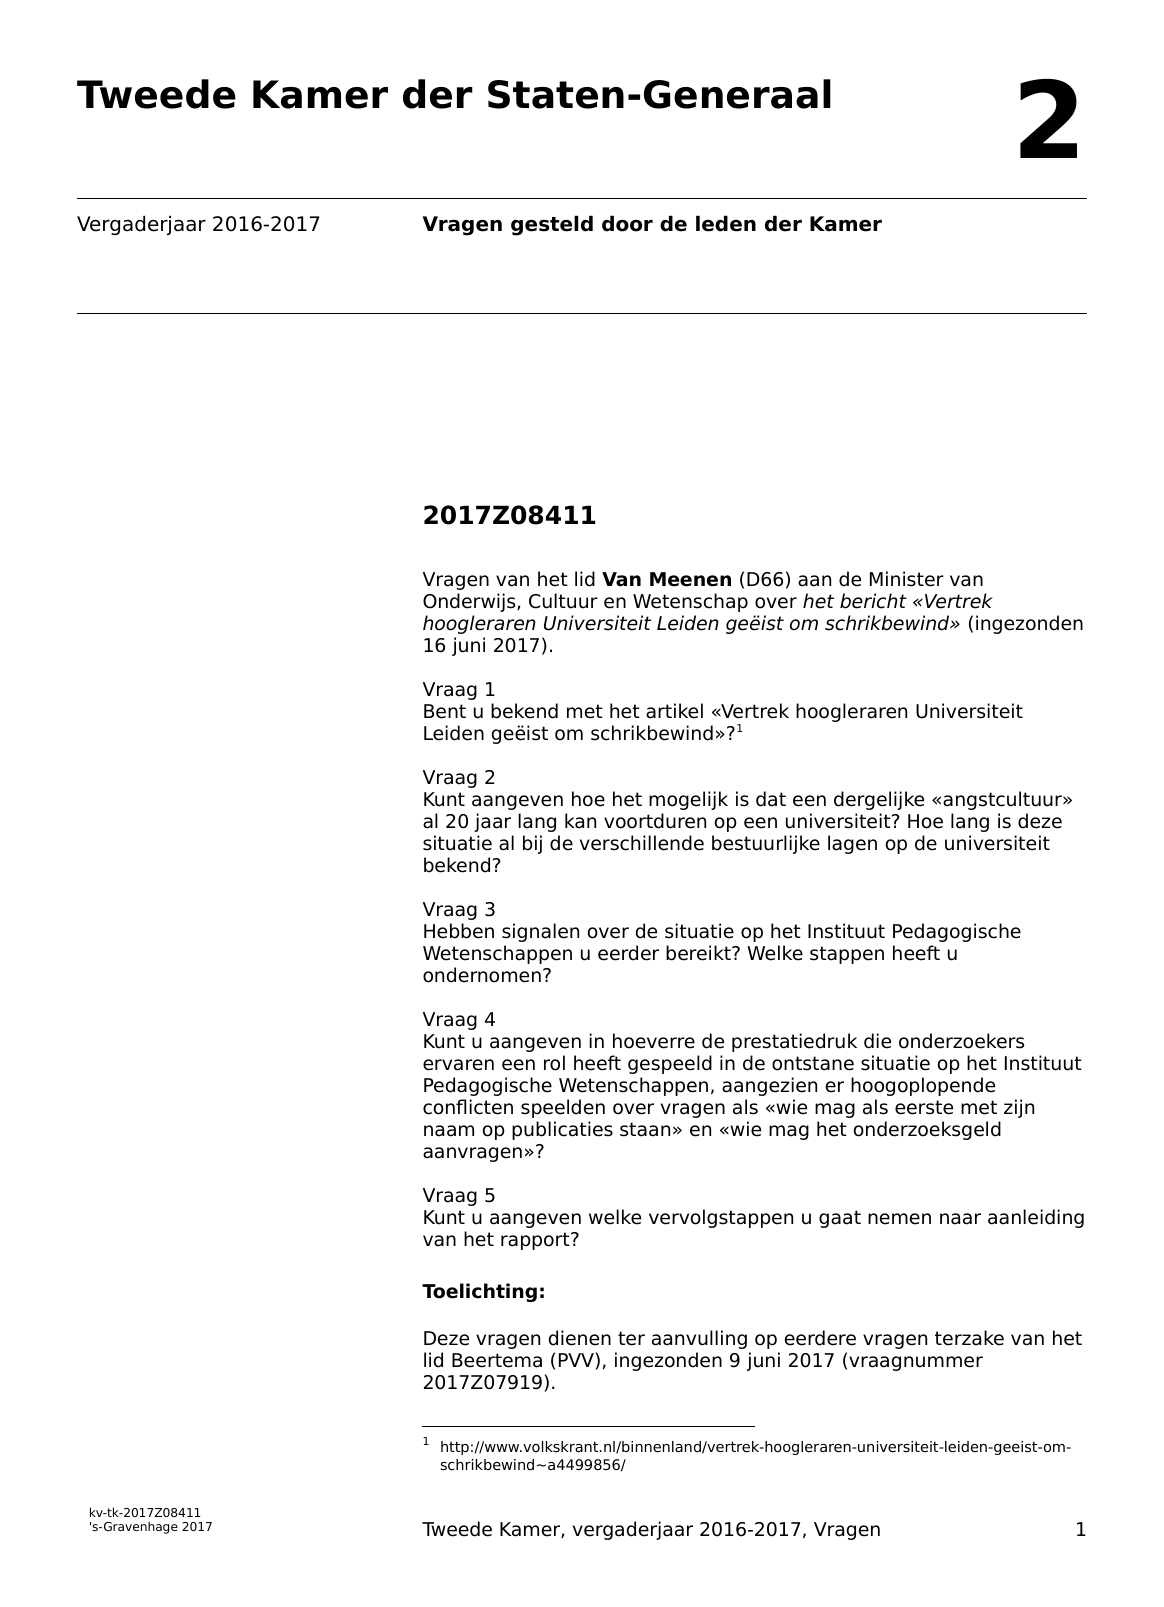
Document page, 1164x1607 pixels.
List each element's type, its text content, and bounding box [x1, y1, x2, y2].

table_cell Vergaderjaar 2016-2017 [77, 199, 422, 313]
text Vraag 3 [422, 899, 1087, 921]
text kv-tk-2017Z08411 [88, 1506, 323, 1520]
text Bent u bekend met het artikel «Vertrek hoogleraren Universiteit Leiden geëist om schrikbewind»? [422, 701, 1087, 745]
text Kunt aangeven hoe het mogelijk is dat een dergelijke «angstcultuur» al 20 jaar lang kan voortduren op een universiteit? Hoe lang is deze situatie al bij de verschillende bestuurlijke lagen op de universiteit bekend? [422, 789, 1087, 877]
table_cell Vragen gesteld door de leden der Kamer [422, 199, 1087, 313]
text Kunt u aangeven in hoeverre de prestatiedruk die onderzoekers ervaren een rol heeft gespeeld in de ontstane situatie op het Instituut Pedagogische Wetenschappen, aangezien er hoogoplopende conflicten speelden over vragen als «wie mag als eerste met zijn naam op publicaties staan» en «wie mag het onderzoeksgeld aanvragen»? [422, 1031, 1087, 1163]
text Hebben signalen over de situatie op het Instituut Pedagogische Wetenschappen u eerder bereikt? Welke stappen heeft u ondernomen? [422, 921, 1087, 987]
table_header Tweede Kamer der Staten-Generaal [77, 59, 886, 198]
text Vraag 1 [422, 679, 1087, 701]
text Vraag 2 [422, 767, 1087, 789]
subtitle Toelichting: [422, 1281, 1087, 1303]
table_header 2 [886, 59, 1087, 198]
text Vraag 4 [422, 1009, 1087, 1031]
text 2017Z08411 [422, 501, 1087, 531]
text Vraag 5 [422, 1185, 1087, 1207]
text Vragen van het lid Van Meenen (D66) aan de Minister van Onderwijs, Cultuur en Wetenschap over het bericht «Vertrek hoogleraren Universiteit Leiden geëist om schrikbewind» (ingezonden 16 juni 2017). [422, 569, 1087, 657]
text Kunt u aangeven welke vervolgstappen u gaat nemen naar aanleiding van het rapport? [422, 1207, 1087, 1251]
text 's-Gravenhage 2017 [88, 1520, 323, 1534]
text http://www.volkskrant.nl/binnenland/vertrek-hoogleraren-universiteit-leiden-geeist-om-schrikbewind~a4499856/ [422, 1435, 1087, 1474]
text Deze vragen dienen ter aanvulling op eerdere vragen terzake van het lid Beertema (PVV), ingezonden 9 juni 2017 (vraagnummer 2017Z07919). [422, 1328, 1087, 1394]
